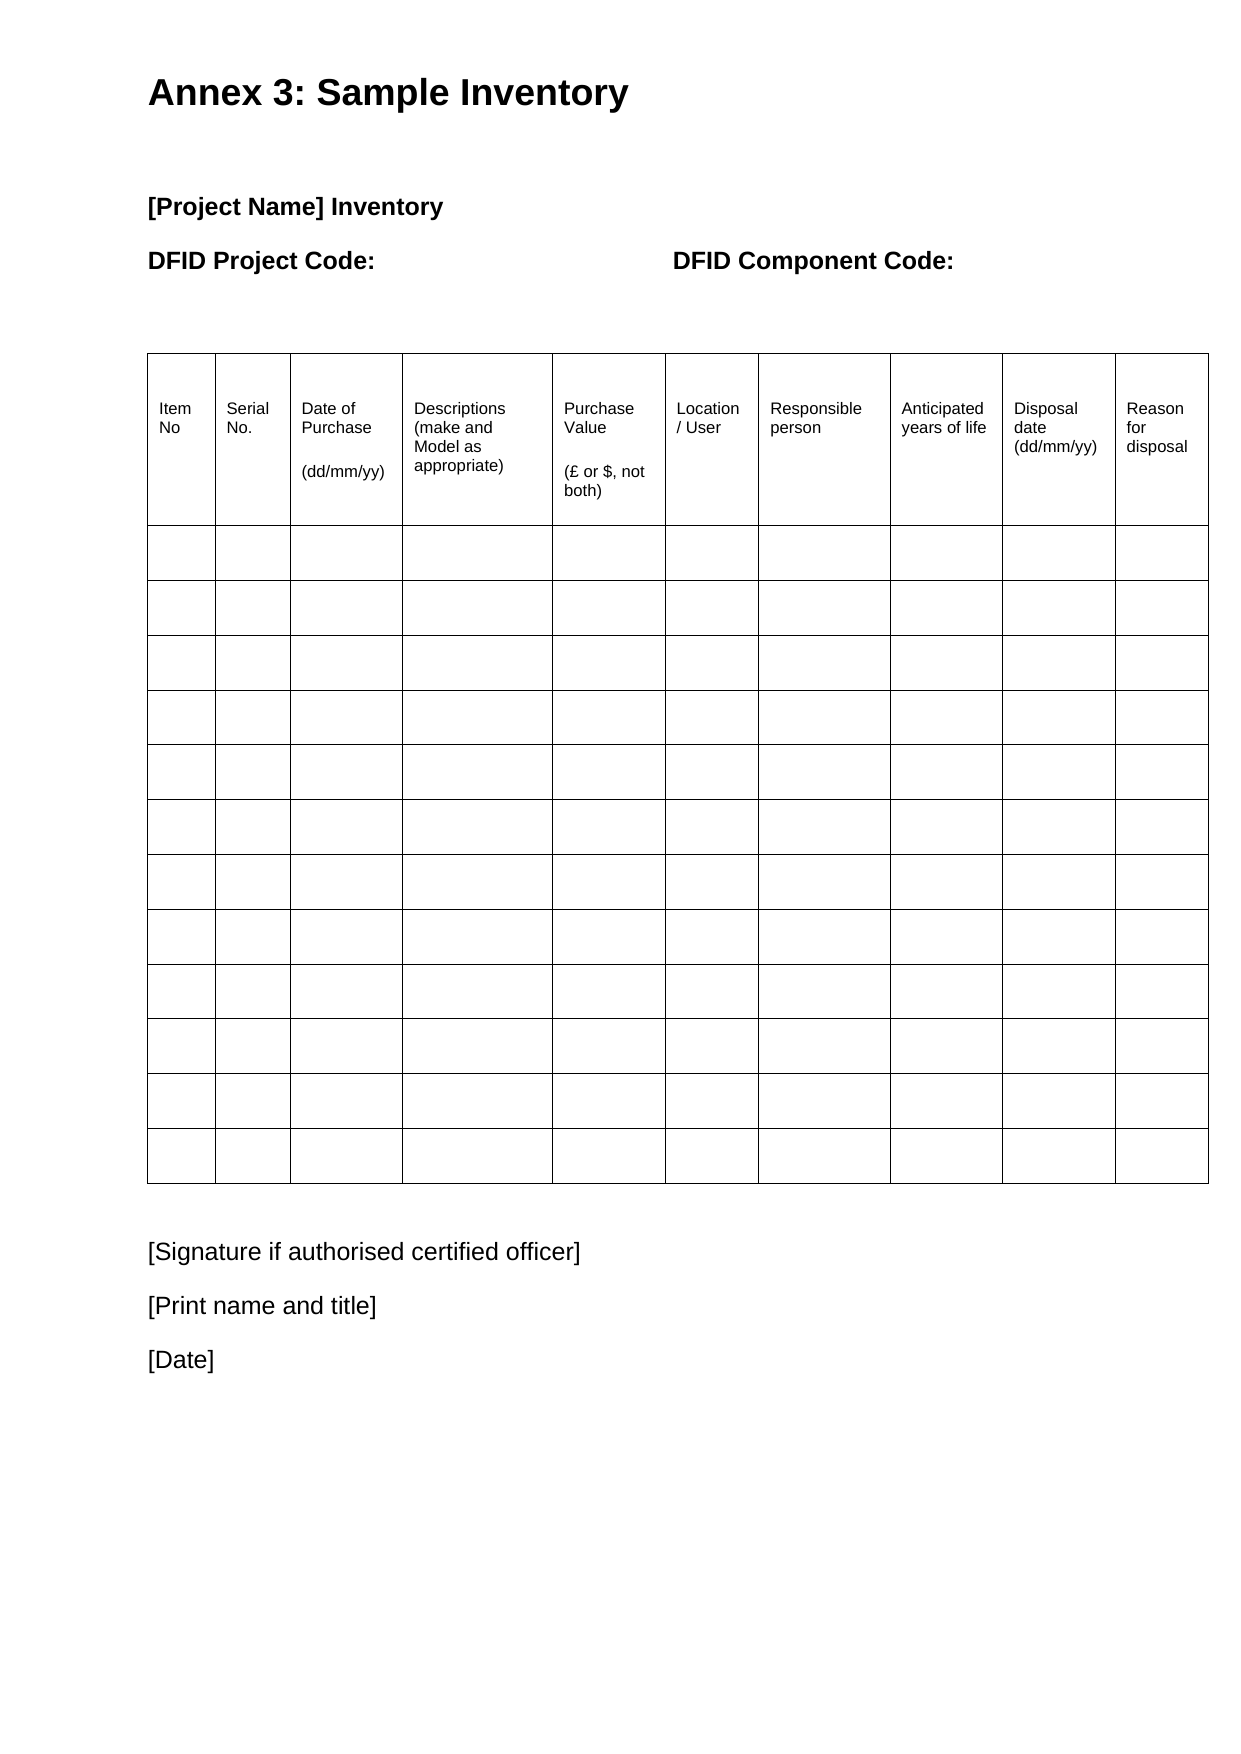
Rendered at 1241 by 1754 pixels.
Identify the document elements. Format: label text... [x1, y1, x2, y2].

table_cell [553, 855, 665, 909]
table_cell [403, 636, 552, 689]
table_cell [759, 855, 890, 909]
table_cell [759, 965, 890, 1018]
table_cell [216, 745, 290, 799]
table_cell [553, 1074, 665, 1128]
table_cell [291, 1129, 402, 1183]
table_cell [553, 526, 665, 580]
table_header Responsible person [759, 354, 890, 525]
table_header Disposal date (dd/mm/yy) [1003, 354, 1115, 525]
table_cell [666, 691, 758, 744]
table_cell [553, 581, 665, 635]
table_cell [291, 1019, 402, 1073]
table_cell [403, 1019, 552, 1073]
table_cell [666, 745, 758, 799]
table_cell [553, 636, 665, 689]
table_cell [666, 965, 758, 1018]
table_cell [891, 581, 1002, 635]
table_cell [891, 636, 1002, 689]
table_cell [553, 1129, 665, 1183]
table_cell [666, 1129, 758, 1183]
table_cell [666, 1019, 758, 1073]
table_cell [403, 910, 552, 963]
table_cell [148, 855, 215, 909]
table_cell [891, 965, 1002, 1018]
table_cell [1116, 636, 1208, 689]
table_cell [553, 965, 665, 1018]
table_cell [216, 800, 290, 854]
table_cell [291, 745, 402, 799]
table_header Purchase Value (£ or $, not both) [553, 354, 665, 525]
table_cell [891, 910, 1002, 963]
table_cell [891, 691, 1002, 744]
table_cell [216, 910, 290, 963]
table_cell [759, 800, 890, 854]
table_cell [666, 800, 758, 854]
table_cell [1116, 855, 1208, 909]
table_cell [148, 910, 215, 963]
table_cell [666, 581, 758, 635]
table_cell [148, 526, 215, 580]
table_cell [759, 1129, 890, 1183]
table_cell [148, 745, 215, 799]
table_cell [891, 1019, 1002, 1073]
table_cell [403, 745, 552, 799]
table_cell [1003, 965, 1115, 1018]
table_header Date of Purchase (dd/mm/yy) [291, 354, 402, 525]
table_cell [891, 745, 1002, 799]
text [Signature if authorised certified officer] [148, 1237, 1092, 1266]
table_cell [291, 965, 402, 1018]
table_cell [216, 636, 290, 689]
table_cell [148, 1129, 215, 1183]
table_cell [216, 1074, 290, 1128]
table_cell [403, 526, 552, 580]
table_cell [403, 1074, 552, 1128]
table_cell [759, 1074, 890, 1128]
table_cell [1003, 581, 1115, 635]
table_cell [1116, 1129, 1208, 1183]
table_cell [1003, 800, 1115, 854]
table_cell [666, 1074, 758, 1128]
table_cell [216, 855, 290, 909]
table_cell [666, 526, 758, 580]
table_cell [148, 800, 215, 854]
table_header Location / User [666, 354, 758, 525]
table_cell [403, 800, 552, 854]
table_cell [403, 855, 552, 909]
text [Date] [148, 1345, 1092, 1374]
table_cell [759, 526, 890, 580]
table_header Reason for disposal [1116, 354, 1208, 525]
table_cell [216, 1019, 290, 1073]
table_cell [216, 1129, 290, 1183]
table_cell [291, 526, 402, 580]
table_cell [148, 581, 215, 635]
table_cell [891, 800, 1002, 854]
table_cell [291, 800, 402, 854]
table_cell [1003, 636, 1115, 689]
table_cell [759, 581, 890, 635]
table_cell [1003, 855, 1115, 909]
table_cell [291, 910, 402, 963]
table_cell [891, 526, 1002, 580]
table_cell [291, 636, 402, 689]
table_cell [148, 636, 215, 689]
table_cell [1003, 526, 1115, 580]
table_cell [1116, 910, 1208, 963]
table_cell [216, 581, 290, 635]
table_cell [1003, 910, 1115, 963]
table_cell [1003, 1019, 1115, 1073]
table_cell [1116, 965, 1208, 1018]
table_cell [148, 965, 215, 1018]
table_cell [403, 581, 552, 635]
table_cell [666, 636, 758, 689]
table_cell [1003, 1074, 1115, 1128]
table_cell [1116, 800, 1208, 854]
table_cell [1003, 691, 1115, 744]
table_cell [291, 581, 402, 635]
text [Project Name] Inventory [148, 192, 1092, 221]
table_cell [759, 745, 890, 799]
table_cell [1116, 745, 1208, 799]
table_cell [291, 855, 402, 909]
table_cell [553, 800, 665, 854]
table_cell [1116, 1074, 1208, 1128]
table_cell [403, 1129, 552, 1183]
text DFID Project Code: DFID Component Code: [148, 246, 1092, 274]
table_cell [553, 910, 665, 963]
table_cell [553, 1019, 665, 1073]
table_cell [216, 691, 290, 744]
table_cell [759, 691, 890, 744]
table_cell [891, 855, 1002, 909]
table_header Item No [148, 354, 215, 525]
table_cell [403, 965, 552, 1018]
text Annex 3: Sample Inventory [148, 70, 1092, 113]
table_cell [553, 745, 665, 799]
table_cell [291, 1074, 402, 1128]
table_cell [1116, 691, 1208, 744]
table_cell [216, 526, 290, 580]
table_cell [1116, 526, 1208, 580]
table_cell [148, 1074, 215, 1128]
table_cell [1116, 581, 1208, 635]
table_cell [403, 691, 552, 744]
table_cell [891, 1074, 1002, 1128]
text [Print name and title] [148, 1291, 1092, 1320]
table_cell [148, 691, 215, 744]
table_cell [759, 1019, 890, 1073]
table_cell [148, 1019, 215, 1073]
table_cell [666, 855, 758, 909]
table_cell [1116, 1019, 1208, 1073]
table_cell [759, 910, 890, 963]
table_header Serial No. [216, 354, 290, 525]
table_header Descriptions (make and Model as appropriate) [403, 354, 552, 525]
table_cell [759, 636, 890, 689]
table_header Anticipated years of life [891, 354, 1002, 525]
table_cell [553, 691, 665, 744]
table_cell [1003, 745, 1115, 799]
table_cell [216, 965, 290, 1018]
table_cell [891, 1129, 1002, 1183]
table_cell [1003, 1129, 1115, 1183]
table_cell [291, 691, 402, 744]
table_cell [666, 910, 758, 963]
